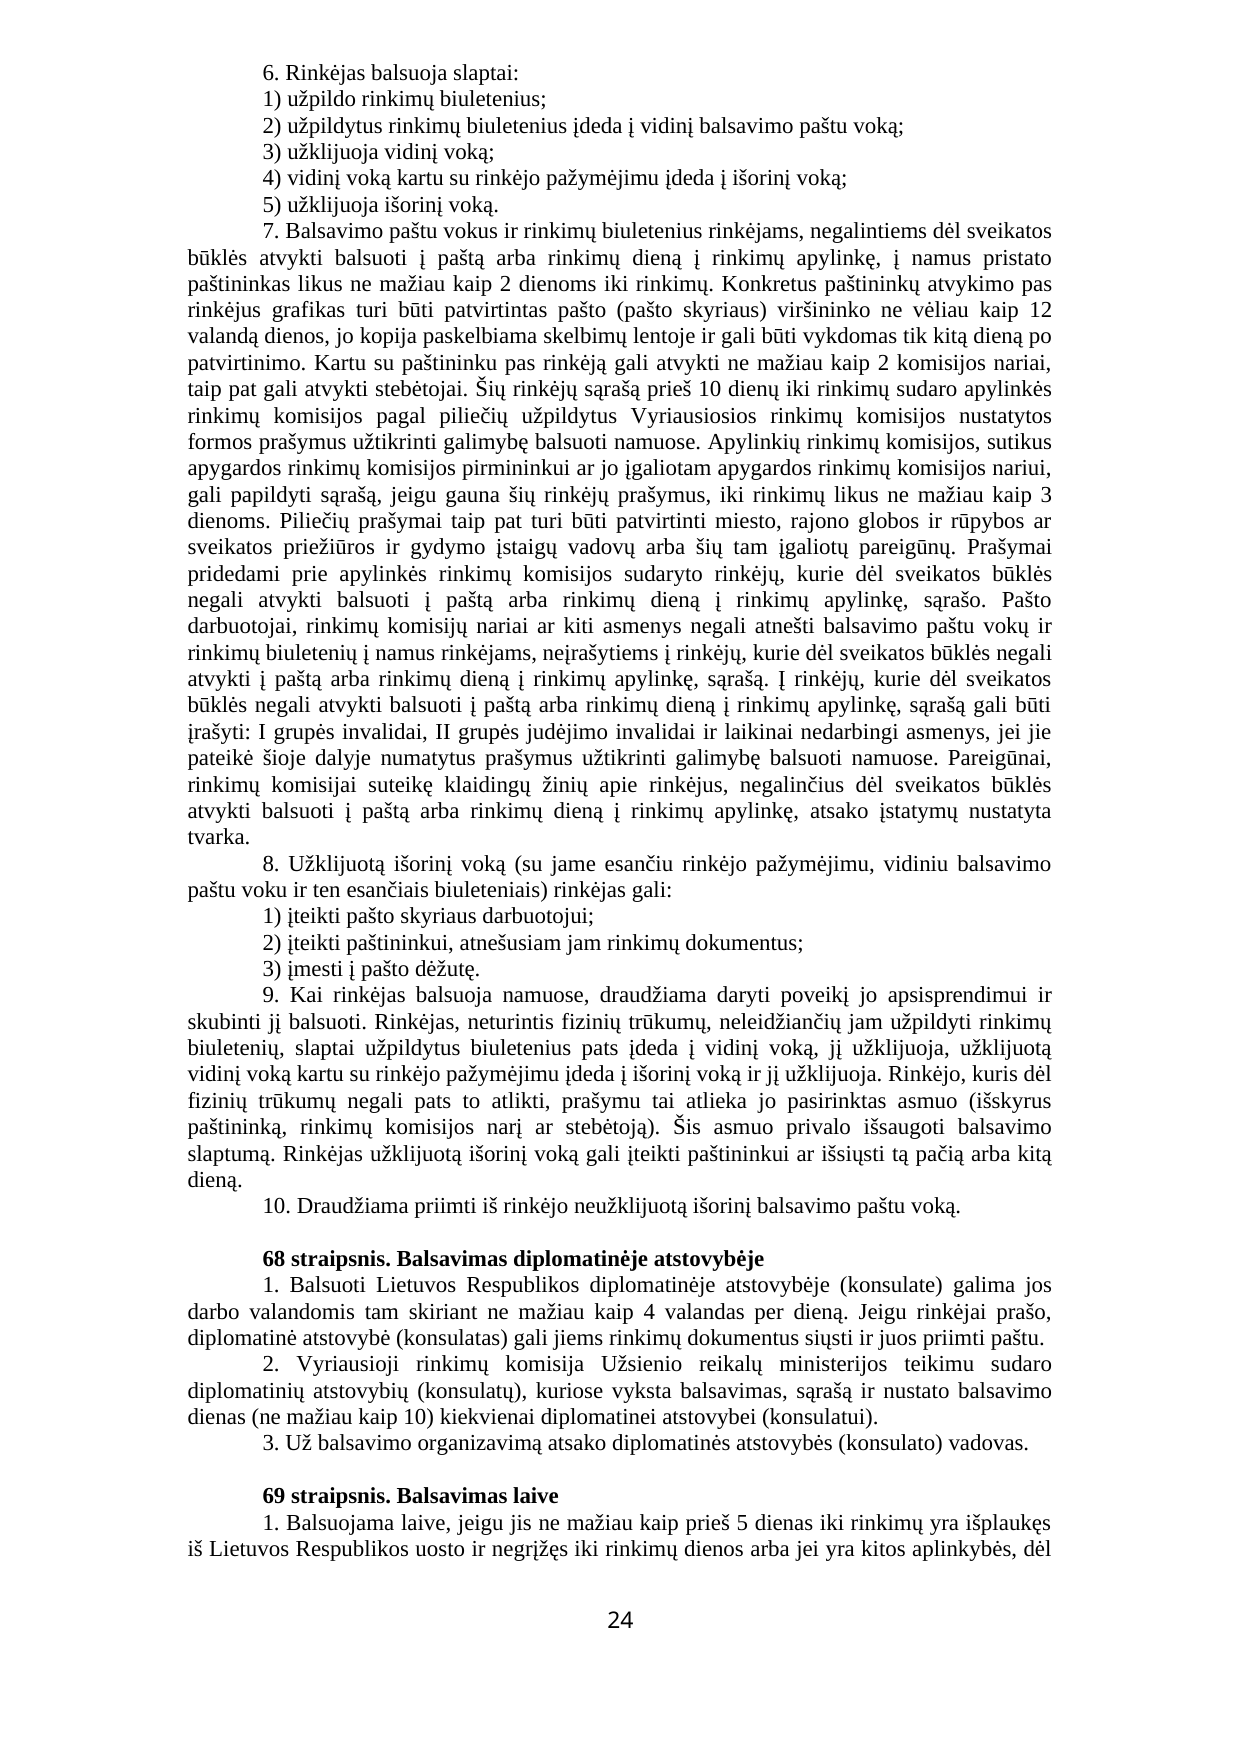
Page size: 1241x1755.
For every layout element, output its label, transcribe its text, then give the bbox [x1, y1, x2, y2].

text 8. Užklijuotą išorinį voką (su jame esančiu rinkėjo pažymėjimu, vidiniu balsavimo paštu voku ir ten esančiais biuleteniais) rinkėjas gali: [187, 850, 1053, 902]
subtitle 69 straipsnis. Balsavimas laive [187, 1482, 1053, 1508]
text 1. Balsuojama laive, jeigu jis ne mažiau kaip prieš 5 dienas iki rinkimų yra išplaukęs iš Lietuvos Respublikos uosto ir negrįžęs iki rinkimų dienos arba jei yra kitos aplinkybės, dėl [187, 1508, 1053, 1561]
text 4) vidinį voką kartu su rinkėjo pažymėjimu įdeda į išorinį voką; [187, 164, 1053, 191]
text 7. Balsavimo paštu vokus ir rinkimų biuletenius rinkėjams, negalintiems dėl sveikatos būklės atvykti balsuoti į paštą arba rinkimų dieną į rinkimų apylinkę, į namus pristato paštininkas likus ne mažiau kaip 2 dienoms iki rinkimų. Konkretus paštininkų atvykimo pas rinkėjus grafikas turi būti patvirtintas pašto (pašto skyriaus) viršininko ne vėliau kaip 12 valandą dienos, jo kopija paskelbiama skelbimų lentoje ir gali būti vykdomas tik kitą dieną po patvirtinimo. Kartu su paštininku pas rinkėją gali atvykti ne mažiau kaip 2 komisijos nariai, taip pat gali atvykti stebėtojai. Šių rinkėjų sąrašą prieš 10 dienų iki rinkimų sudaro apylinkės rinkimų komisijos pagal piliečių užpildytus Vyriausiosios rinkimų komisijos nustatytos formos prašymus užtikrinti galimybę balsuoti namuose. Apylinkių rinkimų komisijos, sutikus apygardos rinkimų komisijos pirmininkui ar jo įgaliotam apygardos rinkimų komisijos nariui, gali papildyti sąrašą, jeigu gauna šių rinkėjų prašymus, iki rinkimų likus ne mažiau kaip 3 dienoms. Piliečių prašymai taip pat turi būti patvirtinti miesto, rajono globos ir rūpybos ar sveikatos priežiūros ir gydymo įstaigų vadovų arba šių tam įgaliotų pareigūnų. Prašymai pridedami prie apylinkės rinkimų komisijos sudaryto rinkėjų, kurie dėl sveikatos būklės negali atvykti balsuoti į paštą arba rinkimų dieną į rinkimų apylinkę, sąrašo. Pašto darbuotojai, rinkimų komisijų nariai ar kiti asmenys negali atnešti balsavimo paštu vokų ir rinkimų biuletenių į namus rinkėjams, neįrašytiems į rinkėjų, kurie dėl sveikatos būklės negali atvykti į paštą arba rinkimų dieną į rinkimų apylinkę, sąrašą. Į rinkėjų, kurie dėl sveikatos būklės negali atvykti balsuoti į paštą arba rinkimų dieną į rinkimų apylinkę, sąrašą gali būti įrašyti: I grupės invalidai, II grupės judėjimo invalidai ir laikinai nedarbingi asmenys, jei jie pateikė šioje dalyje numatytus prašymus užtikrinti galimybę balsuoti namuose. Pareigūnai, rinkimų komisijai suteikę klaidingų žinių apie rinkėjus, negalinčius dėl sveikatos būklės atvykti balsuoti į paštą arba rinkimų dieną į rinkimų apylinkę, atsako įstatymų nustatyta tvarka. [187, 217, 1053, 850]
text 1) užpildo rinkimų biuletenius; [187, 85, 1053, 112]
text 10. Draudžiama priimti iš rinkėjo neužklijuotą išorinį balsavimo paštu voką. [187, 1192, 1053, 1219]
text 3) įmesti į pašto dėžutę. [187, 955, 1053, 981]
text 3) užklijuoja vidinį voką; [187, 138, 1053, 164]
text 5) užklijuoja išorinį voką. [187, 191, 1053, 217]
text 2) įteikti paštininkui, atnešusiam jam rinkimų dokumentus; [187, 929, 1053, 955]
subtitle 68 straipsnis. Balsavimas diplomatinėje atstovybėje [187, 1245, 1053, 1271]
text 3. Už balsavimo organizavimą atsako diplomatinės atstovybės (konsulato) vadovas. [187, 1429, 1053, 1456]
text 9. Kai rinkėjas balsuoja namuose, draudžiama daryti poveikį jo apsisprendimui ir skubinti jį balsuoti. Rinkėjas, neturintis fizinių trūkumų, neleidžiančių jam užpildyti rinkimų biuletenių, slaptai užpildytus biuletenius pats įdeda į vidinį voką, jį užklijuoja, užklijuotą vidinį voką kartu su rinkėjo pažymėjimu įdeda į išorinį voką ir jį užklijuoja. Rinkėjo, kuris dėl fizinių trūkumų negali pats to atlikti, prašymu tai atlieka jo pasirinktas asmuo (išskyrus paštininką, rinkimų komisijos narį ar stebėtoją). Šis asmuo privalo išsaugoti balsavimo slaptumą. Rinkėjas užklijuotą išorinį voką gali įteikti paštininkui ar išsiųsti tą pačią arba kitą dieną. [187, 981, 1053, 1192]
text 1) įteikti pašto skyriaus darbuotojui; [187, 902, 1053, 929]
text 6. Rinkėjas balsuoja slaptai: [187, 59, 1053, 85]
text 2) užpildytus rinkimų biuletenius įdeda į vidinį balsavimo paštu voką; [187, 112, 1053, 138]
text 2. Vyriausioji rinkimų komisija Užsienio reikalų ministerijos teikimu sudaro diplomatinių atstovybių (konsulatų), kuriose vyksta balsavimas, sąrašą ir nustato balsavimo dienas (ne mažiau kaip 10) kiekvienai diplomatinei atstovybei (konsulatui). [187, 1350, 1053, 1429]
text 1. Balsuoti Lietuvos Respublikos diplomatinėje atstovybėje (konsulate) galima jos darbo valandomis tam skiriant ne mažiau kaip 4 valandas per dieną. Jeigu rinkėjai prašo, diplomatinė atstovybė (konsulatas) gali jiems rinkimų dokumentus siųsti ir juos priimti paštu. [187, 1271, 1053, 1350]
